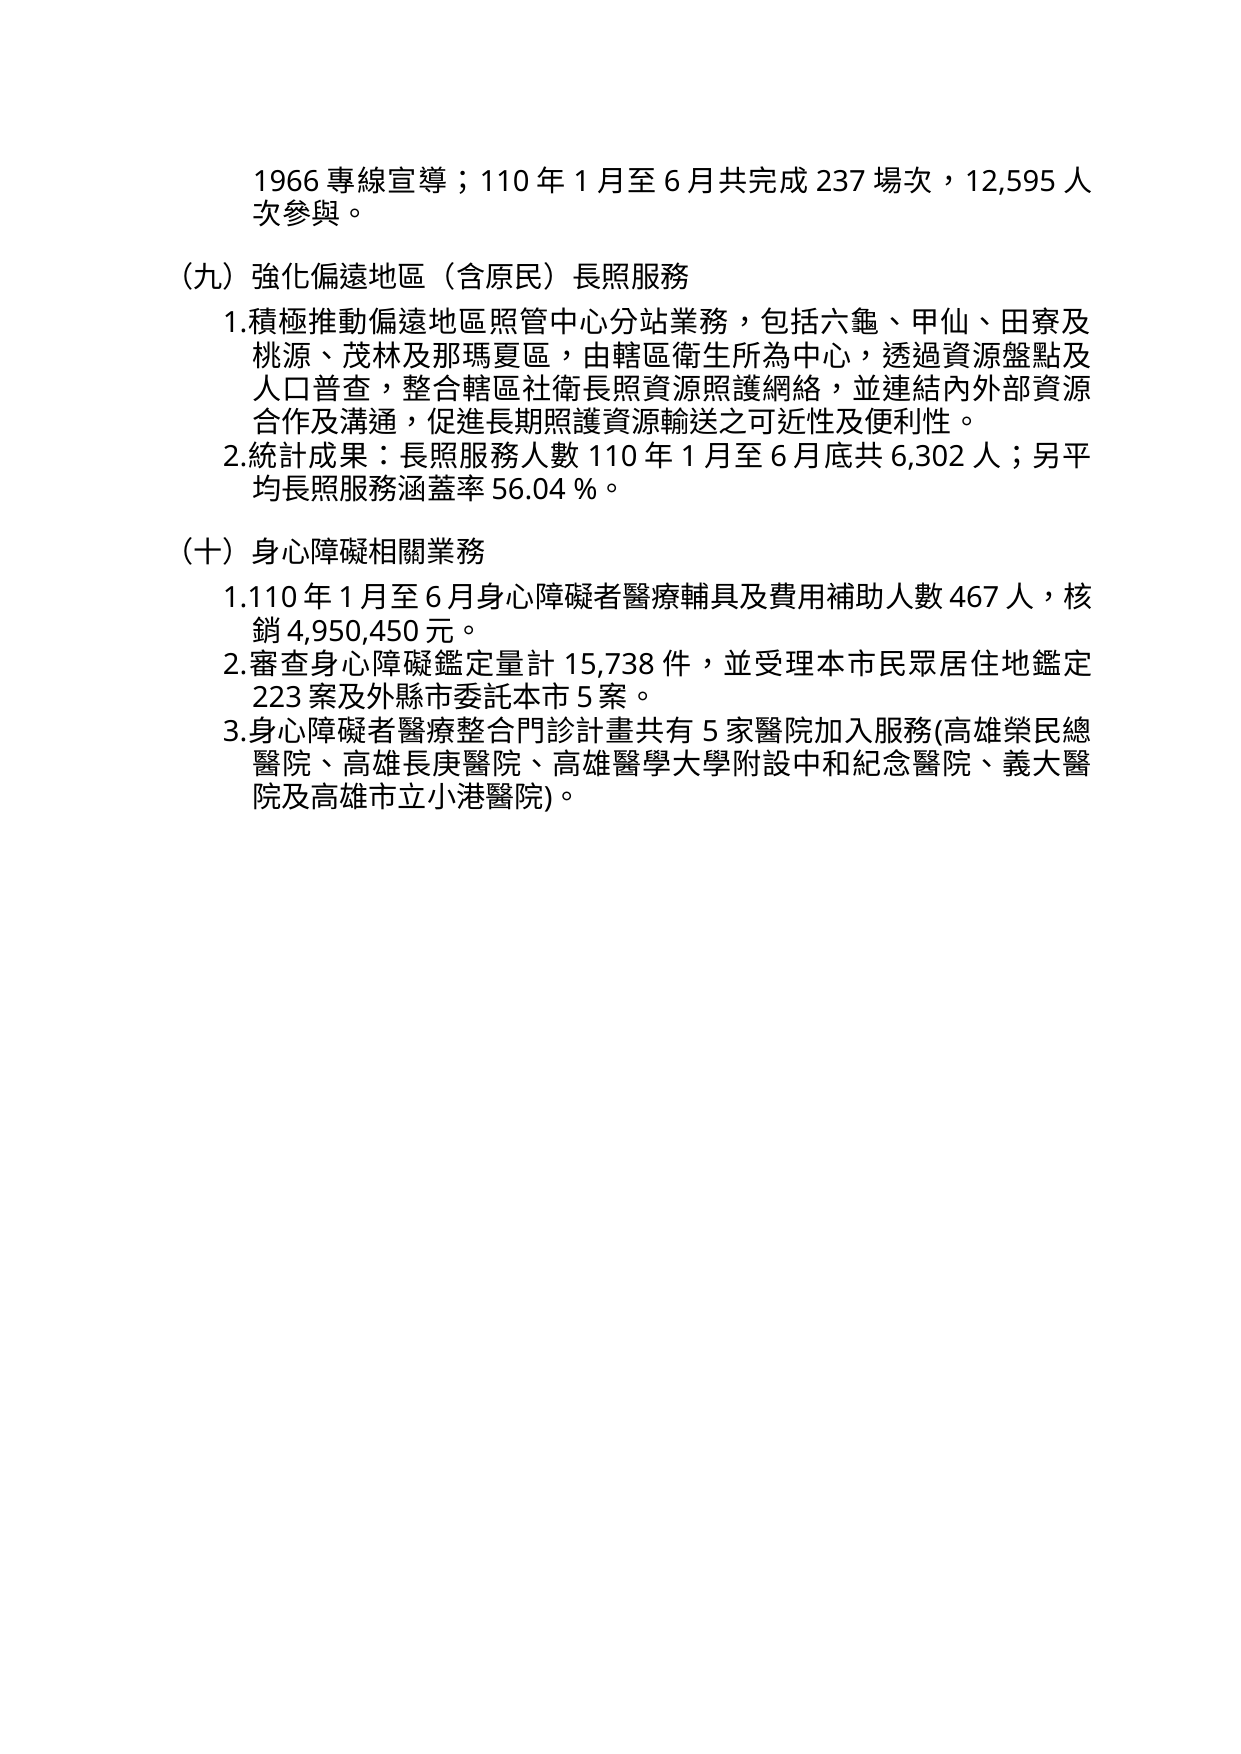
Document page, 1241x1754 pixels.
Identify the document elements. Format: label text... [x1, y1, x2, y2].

text 1.110年1月至6月身心障礙者醫療輔具及費用補助人數467人，核銷4,950,450元。 [223, 581, 1092, 648]
text 3.身心障礙者醫療整合門診計畫共有5家醫院加入服務(高雄榮民總醫院、高雄長庚醫院、高雄醫學大學附設中和紀念醫院、義大醫院及高雄市立小港醫院)。 [223, 714, 1092, 814]
text （十）身心障礙相關業務 [164, 506, 1092, 581]
text （九）強化偏遠地區（含原民）長照服務 [164, 231, 1092, 306]
text 1.積極推動偏遠地區照管中心分站業務，包括六龜、甲仙、田寮及桃源、茂林及那瑪夏區，由轄區衛生所為中心，透過資源盤點及人口普查，整合轄區社衛長照資源照護網絡，並連結內外部資源合作及溝通，促進長期照護資源輸送之可近性及便利性。 [223, 306, 1092, 439]
text 2.統計成果：長照服務人數110年1月至6月底共6,302人；另平均長照服務涵蓋率56.04 %。 [223, 439, 1092, 506]
text 2.審查身心障礙鑑定量計15,738件，並受理本市民眾居住地鑑定223案及外縣市委託本市5案。 [223, 648, 1092, 714]
text 1966專線宣導；110年1月至6月共完成237場次，12,595人次參與。 [253, 164, 1092, 231]
